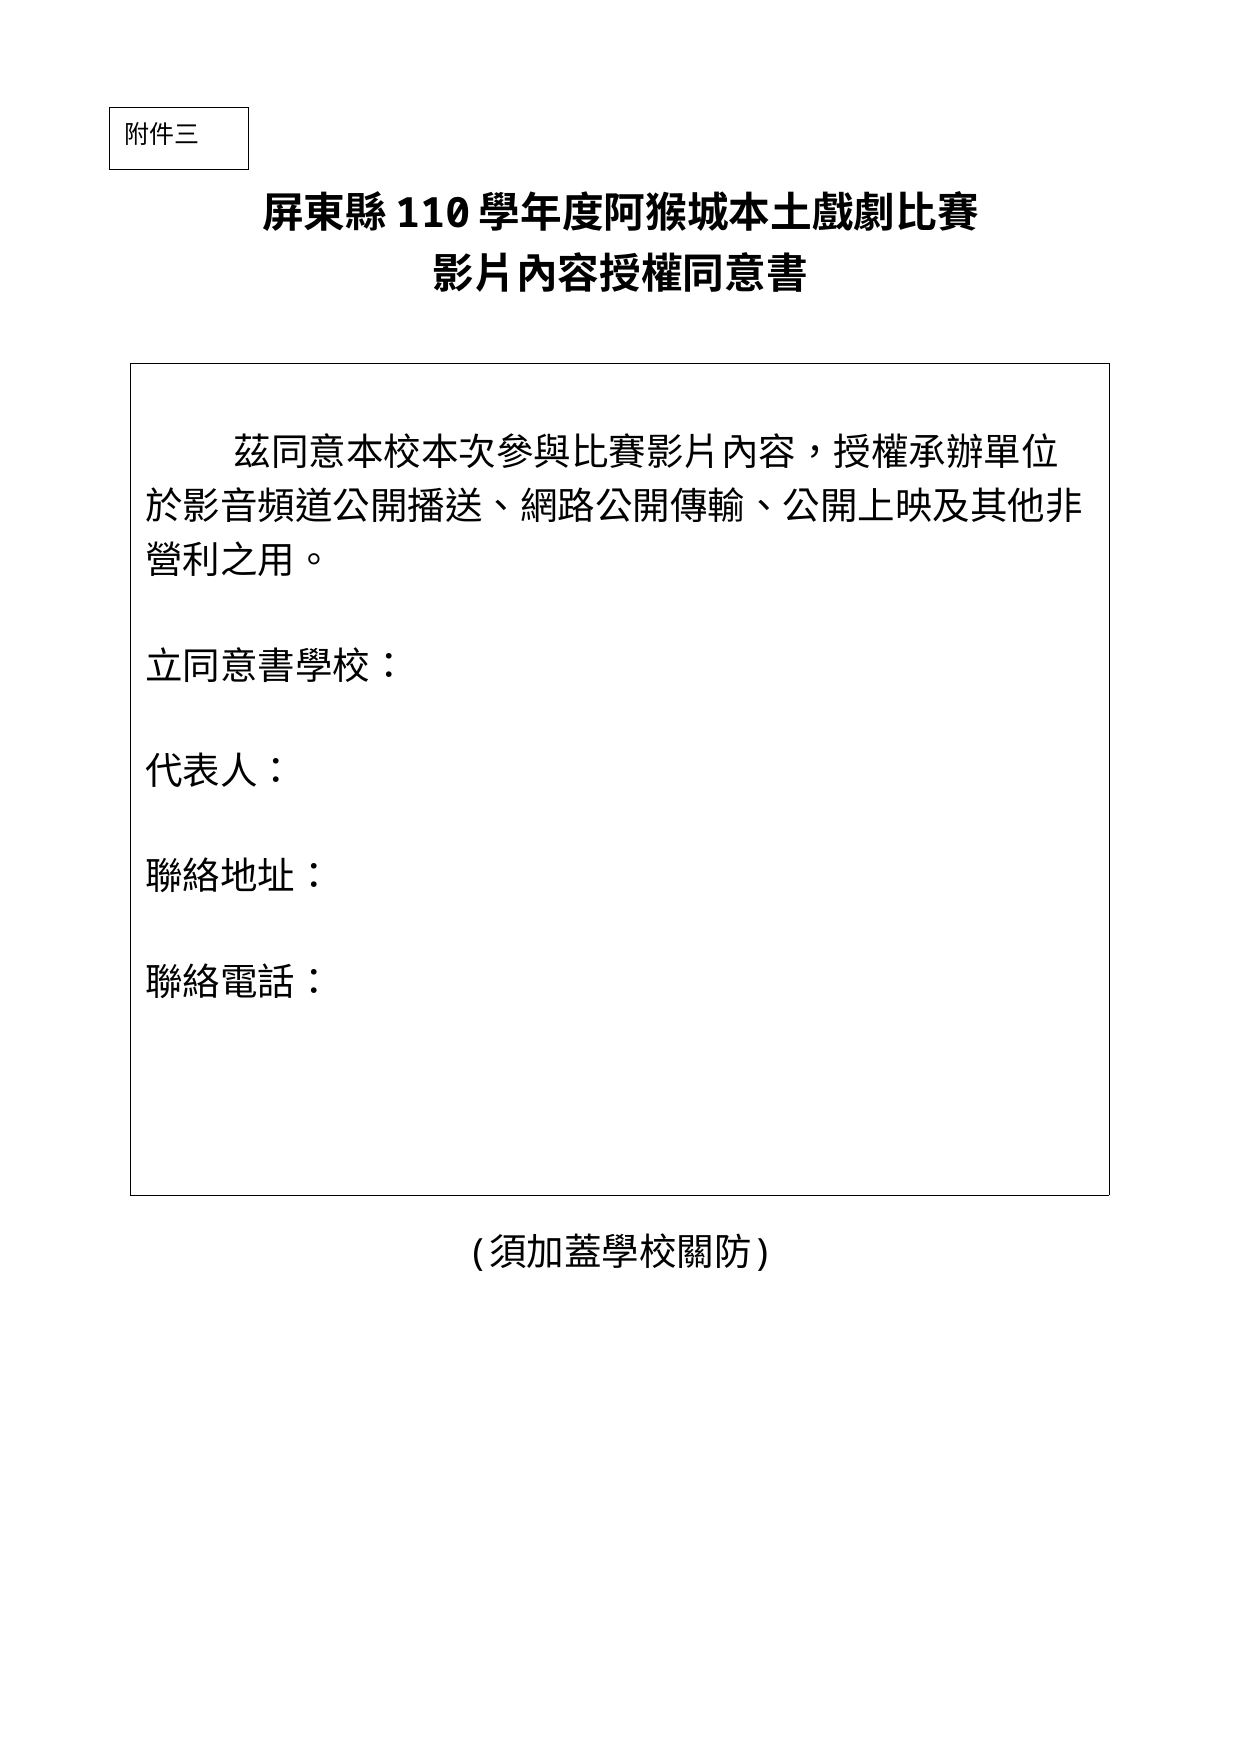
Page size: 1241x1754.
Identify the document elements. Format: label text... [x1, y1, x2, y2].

text 代表人： [145, 741, 1094, 795]
text 附件三 [124, 115, 233, 151]
text 中 華 民 國 111 年 月 日 [145, 1179, 1094, 1187]
text 影片內容授權同意書 [118, 240, 1122, 300]
text 聯絡電話： [145, 951, 1094, 1006]
text 茲同意本校本次參與比賽影片內容，授權承辦單位於影音頻道公開播送、網路公開傳輸、公開上映及其他非營利之用。 [145, 422, 1094, 584]
text 立同意書學校： [145, 636, 1094, 690]
text 聯絡地址： [145, 846, 1094, 900]
text 屏東縣110學年度阿猴城本土戲劇比賽 [118, 179, 1122, 240]
text (須加蓋學校關防) [118, 1222, 1122, 1276]
